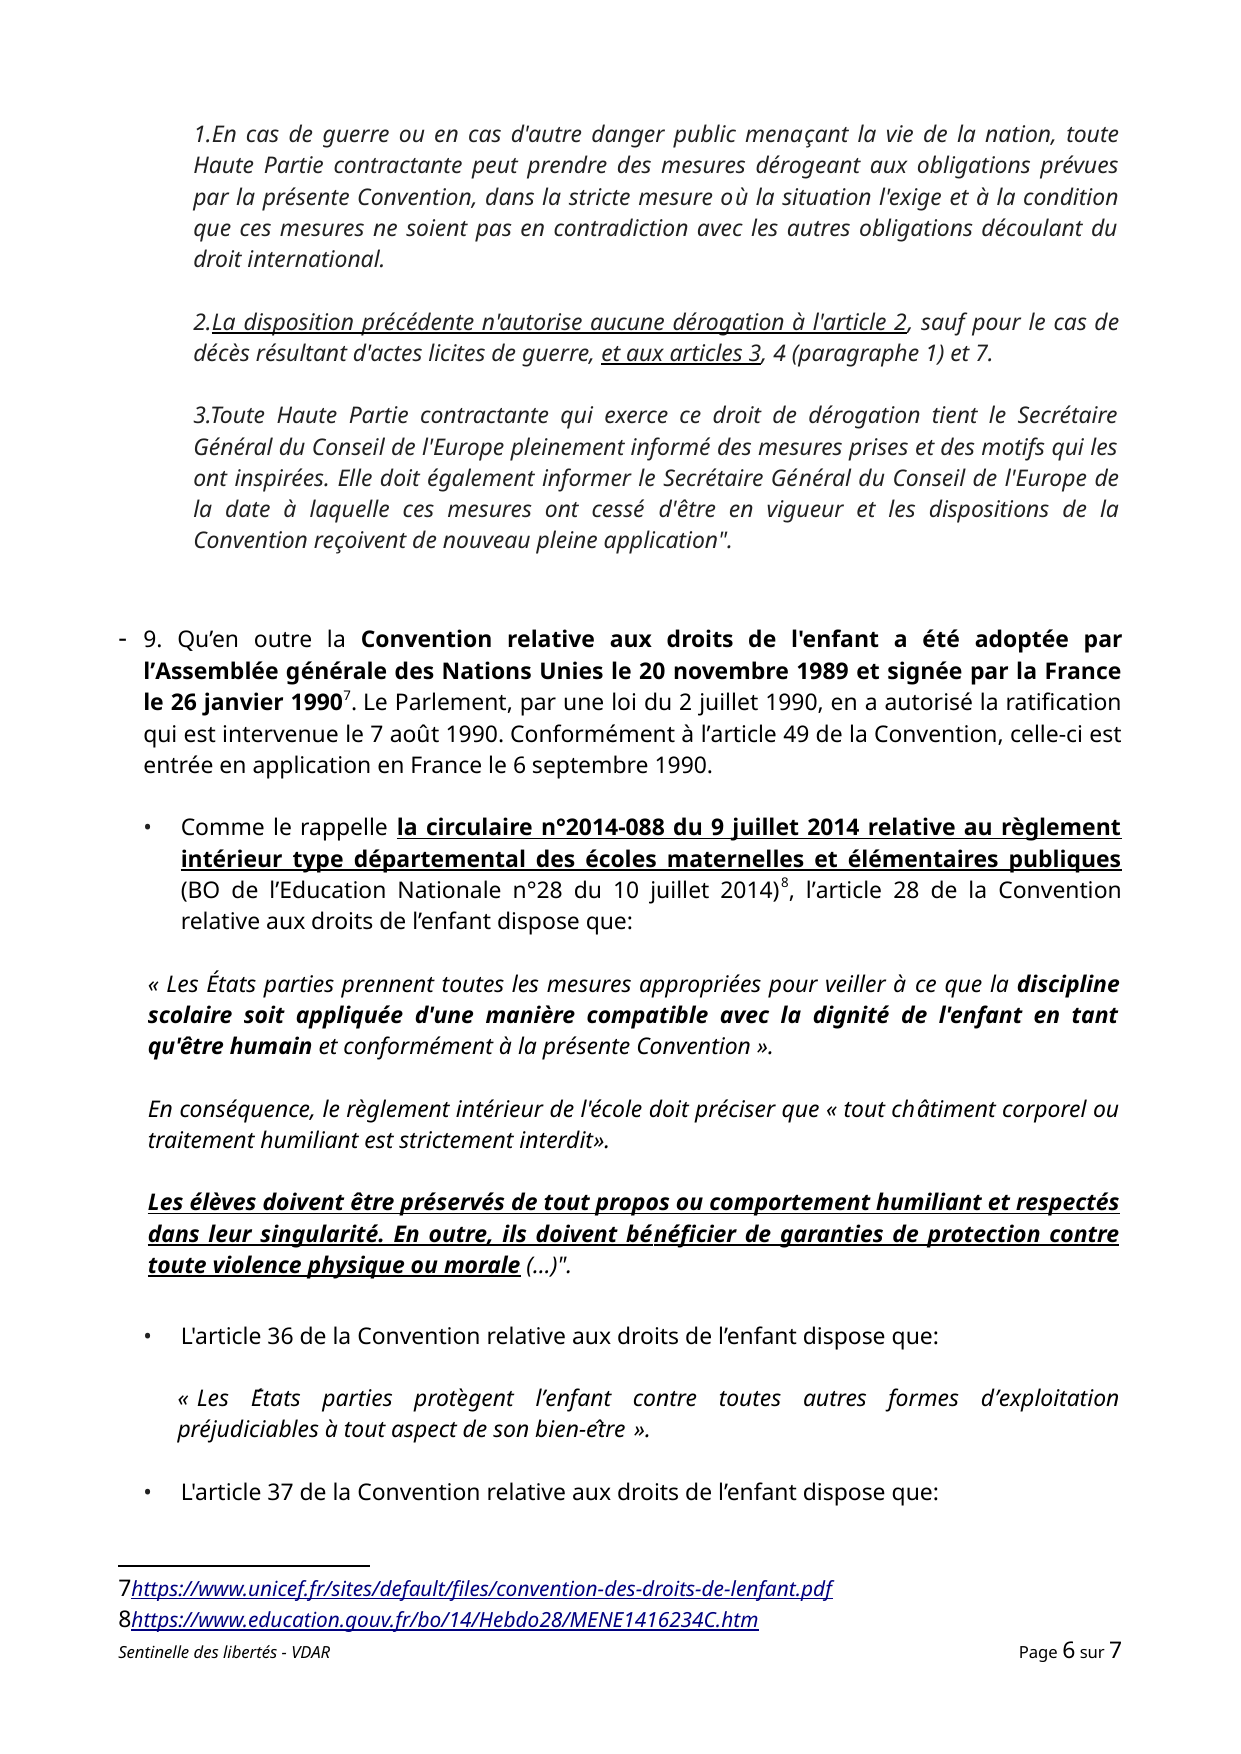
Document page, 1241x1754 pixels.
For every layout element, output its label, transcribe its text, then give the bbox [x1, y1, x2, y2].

text 3.Toute Haute Partie contractante qui exerce ce droit de dérogation tient le Secrétaire Général du Conseil de l'Europe pleinement informé des mesures prises et des motifs qui les ont inspirées. Elle doit également informer le Secrétaire Général du Conseil de l'Europe de la date à laquelle ces mesures ont cessé d'être en vigueur et les dispositions de la Convention reçoivent de nouveau pleine application". [193, 399, 1122, 556]
text En conséquence, le règlement intérieur de l'école doit préciser que « tout châtiment corporel ou traitement humiliant est strictement interdit». [148, 1092, 1122, 1155]
text Les élèves doivent être préservés de tout propos ou comportement humiliant et respectés dans leur singularité. En outre, ils doivent bénéficier de garanties de protection contre toute violence physique ou morale (…)". [148, 1186, 1122, 1280]
list Comme le rappelle la circulaire n°2014-088 du 9 juillet 2014 relative au règlement intérieur type départemental des écoles maternelles et élémentaires publiques (BO de l’Education Nationale n°28 du 10 juillet 2014), l’article 28 de la Convention relative aux droits de l’enfant dispose que: [143, 811, 1122, 936]
text 2.La disposition précédente n'autorise aucune dérogation à l'article 2, sauf pour le cas de décès résultant d'actes licites de guerre, et aux articles 3, 4 (paragraphe 1) et 7. [193, 306, 1122, 368]
text « Les États parties prennent toutes les mesures appropriées pour veiller à ce que la discipline scolaire soit appliquée d'une manière compatible avec la dignité de l'enfant en tant qu'être humain et conformément à la présente Convention ». [148, 967, 1122, 1061]
list L'article 37 de la Convention relative aux droits de l’enfant dispose que: [143, 1476, 1122, 1507]
list https://www.education.gouv.fr/bo/14/Hebdo28/MENE1416234C.htm [118, 1603, 1122, 1634]
text « Les États parties protègent l’enfant contre toutes autres formes d’exploitation préjudiciables à tout aspect de son bien-être ». [177, 1382, 1122, 1445]
text 1.En cas de guerre ou en cas d'autre danger public menaçant la vie de la nation, toute Haute Partie contractante peut prendre des mesures dérogeant aux obligations prévues par la présente Convention, dans la stricte mesure où la situation l'exige et à la condition que ces mesures ne soient pas en contradiction avec les autres obligations découlant du droit international. [193, 118, 1122, 274]
list 9. Qu’en outre la Convention relative aux droits de l'enfant a été adoptée par l’Assemblée générale des Nations Unies le 20 novembre 1989 et signée par la France le 26 janvier 1990. Le Parlement, par une loi du 2 juillet 1990, en a autorisé la ratification qui est intervenue le 7 août 1990. Conformément à l’article 49 de la Convention, celle-ci est entrée en application en France le 6 septembre 1990. [118, 618, 1122, 780]
list https://www.unicef.fr/sites/default/files/convention-des-droits-de-lenfant.pdf [118, 1572, 1122, 1603]
list L'article 36 de la Convention relative aux droits de l’enfant dispose que: [143, 1320, 1122, 1351]
